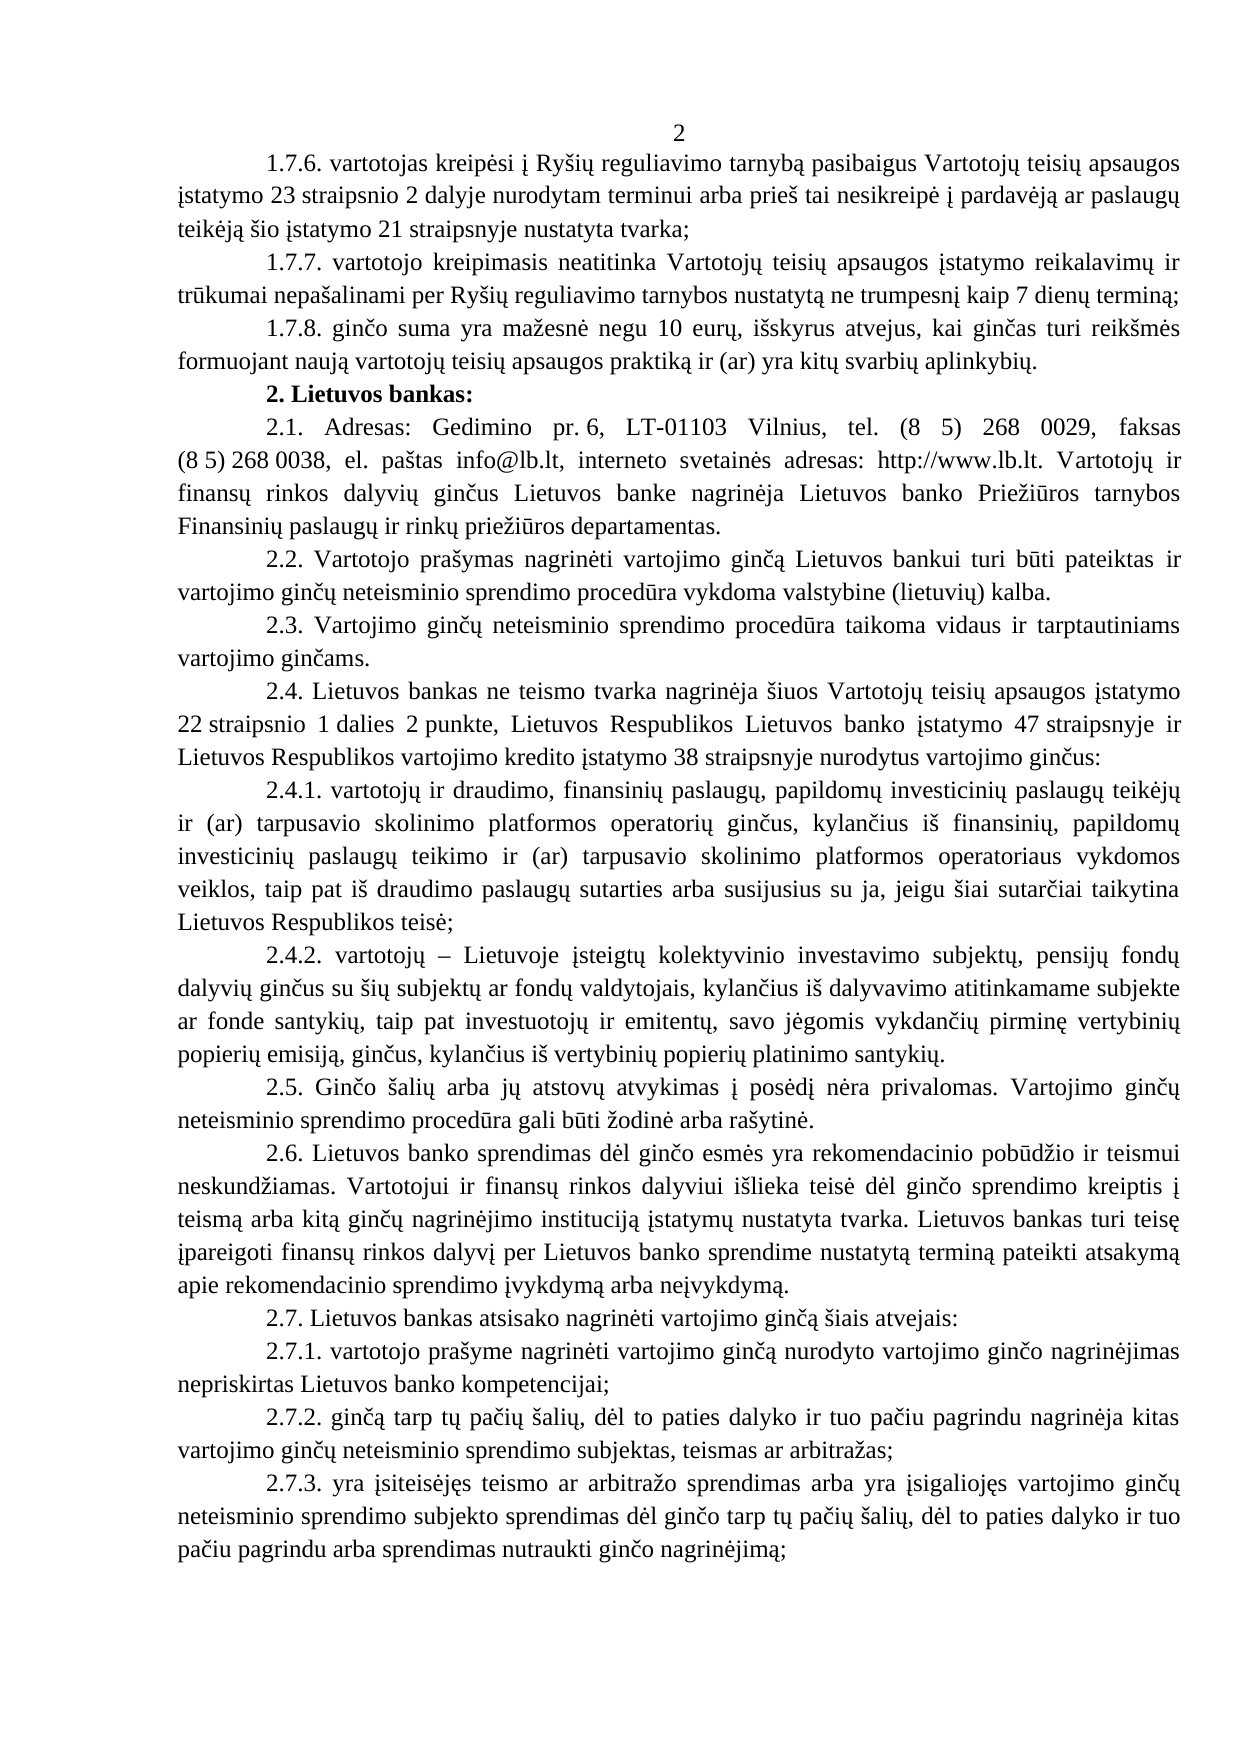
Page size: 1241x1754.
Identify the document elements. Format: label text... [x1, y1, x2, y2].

text 2.3. Vartojimo ginčų neteisminio sprendimo procedūra taikoma vidaus ir tarptautiniams vartojimo ginčams. [177, 610, 1181, 672]
text 2.7.2. ginčą tarp tų pačių šalių, dėl to paties dalyko ir tuo pačiu pagrindu nagrinėja kitas vartojimo ginčų neteisminio sprendimo subjektas, teismas ar arbitražas; [177, 1402, 1181, 1464]
text 2.7. Lietuvos bankas atsisako nagrinėti vartojimo ginčą šiais atvejais: [177, 1303, 1181, 1332]
text 2. Lietuvos bankas: [177, 379, 1181, 407]
text 2.2. Vartotojo prašymas nagrinėti vartojimo ginčą Lietuvos bankui turi būti pateiktas ir vartojimo ginčų neteisminio sprendimo procedūra vykdoma valstybine (lietuvių) kalba. [177, 544, 1181, 606]
text 2.4.1. vartotojų ir draudimo, finansinių paslaugų, papildomų investicinių paslaugų teikėjų ir (ar) tarpusavio skolinimo platformos operatorių ginčus, kylančius iš finansinių, papildomų investicinių paslaugų teikimo ir (ar) tarpusavio skolinimo platformos operatoriaus vykdomos veiklos, taip pat iš draudimo paslaugų sutarties arba susijusius su ja, jeigu šiai sutarčiai taikytina Lietuvos Respublikos teisė; [177, 775, 1181, 936]
text 2.7.3. yra įsiteisėjęs teismo ar arbitražo sprendimas arba yra įsigaliojęs vartojimo ginčų neteisminio sprendimo subjekto sprendimas dėl ginčo tarp tų pačių šalių, dėl to paties dalyko ir tuo pačiu pagrindu arba sprendimas nutraukti ginčo nagrinėjimą; [177, 1468, 1181, 1563]
text 1.7.7. vartotojo kreipimasis neatitinka Vartotojų teisių apsaugos įstatymo reikalavimų ir trūkumai nepašalinami per Ryšių reguliavimo tarnybos nustatytą ne trumpesnį kaip 7 dienų terminą; [177, 247, 1181, 308]
text 2.6. Lietuvos banko sprendimas dėl ginčo esmės yra rekomendacinio pobūdžio ir teismui neskundžiamas. Vartotojui ir finansų rinkos dalyviui išlieka teisė dėl ginčo sprendimo kreiptis į teismą arba kitą ginčų nagrinėjimo instituciją įstatymų nustatyta tvarka. Lietuvos bankas turi teisę įpareigoti finansų rinkos dalyvį per Lietuvos banko sprendime nustatytą terminą pateikti atsakymą apie rekomendacinio sprendimo įvykdymą arba neįvykdymą. [177, 1138, 1181, 1299]
text 2.4.2. vartotojų – Lietuvoje įsteigtų kolektyvinio investavimo subjektų, pensijų fondų dalyvių ginčus su šių subjektų ar fondų valdytojais, kylančius iš dalyvavimo atitinkamame subjekte ar fonde santykių, taip pat investuotojų ir emitentų, savo jėgomis vykdančių pirminę vertybinių popierių emisiją, ginčus, kylančius iš vertybinių popierių platinimo santykių. [177, 940, 1181, 1068]
text 2.7.1. vartotojo prašyme nagrinėti vartojimo ginčą nurodyto vartojimo ginčo nagrinėjimas nepriskirtas Lietuvos banko kompetencijai; [177, 1336, 1181, 1398]
text 2.1. Adresas: Gedimino pr. 6, LT-01103 Vilnius, tel. (8 5) 268 0029, faksas (8 5) 268 0038, el. paštas info@lb.lt, interneto svetainės adresas: http://www.lb.lt. Vartotojų ir finansų rinkos dalyvių ginčus Lietuvos banke nagrinėja Lietuvos banko Priežiūros tarnybos Finansinių paslaugų ir rinkų priežiūros departamentas. [177, 412, 1181, 539]
text 1.7.8. ginčo suma yra mažesnė negu 10 eurų, išskyrus atvejus, kai ginčas turi reikšmės formuojant naują vartotojų teisių apsaugos praktiką ir (ar) yra kitų svarbių aplinkybių. [177, 313, 1181, 374]
text 1.7.6. vartotojas kreipėsi į Ryšių reguliavimo tarnybą pasibaigus Vartotojų teisių apsaugos įstatymo 23 straipsnio 2 dalyje nurodytam terminui arba prieš tai nesikreipė į pardavėją ar paslaugų teikėją šio įstatymo 21 straipsnyje nustatyta tvarka; [177, 148, 1181, 242]
text 2.4. Lietuvos bankas ne teismo tvarka nagrinėja šiuos Vartotojų teisių apsaugos įstatymo 22 straipsnio 1 dalies 2 punkte, Lietuvos Respublikos Lietuvos banko įstatymo 47 straipsnyje ir Lietuvos Respublikos vartojimo kredito įstatymo 38 straipsnyje nurodytus vartojimo ginčus: [177, 676, 1181, 771]
text 2.5. Ginčo šalių arba jų atstovų atvykimas į posėdį nėra privalomas. Vartojimo ginčų neteisminio sprendimo procedūra gali būti žodinė arba rašytinė. [177, 1072, 1181, 1134]
